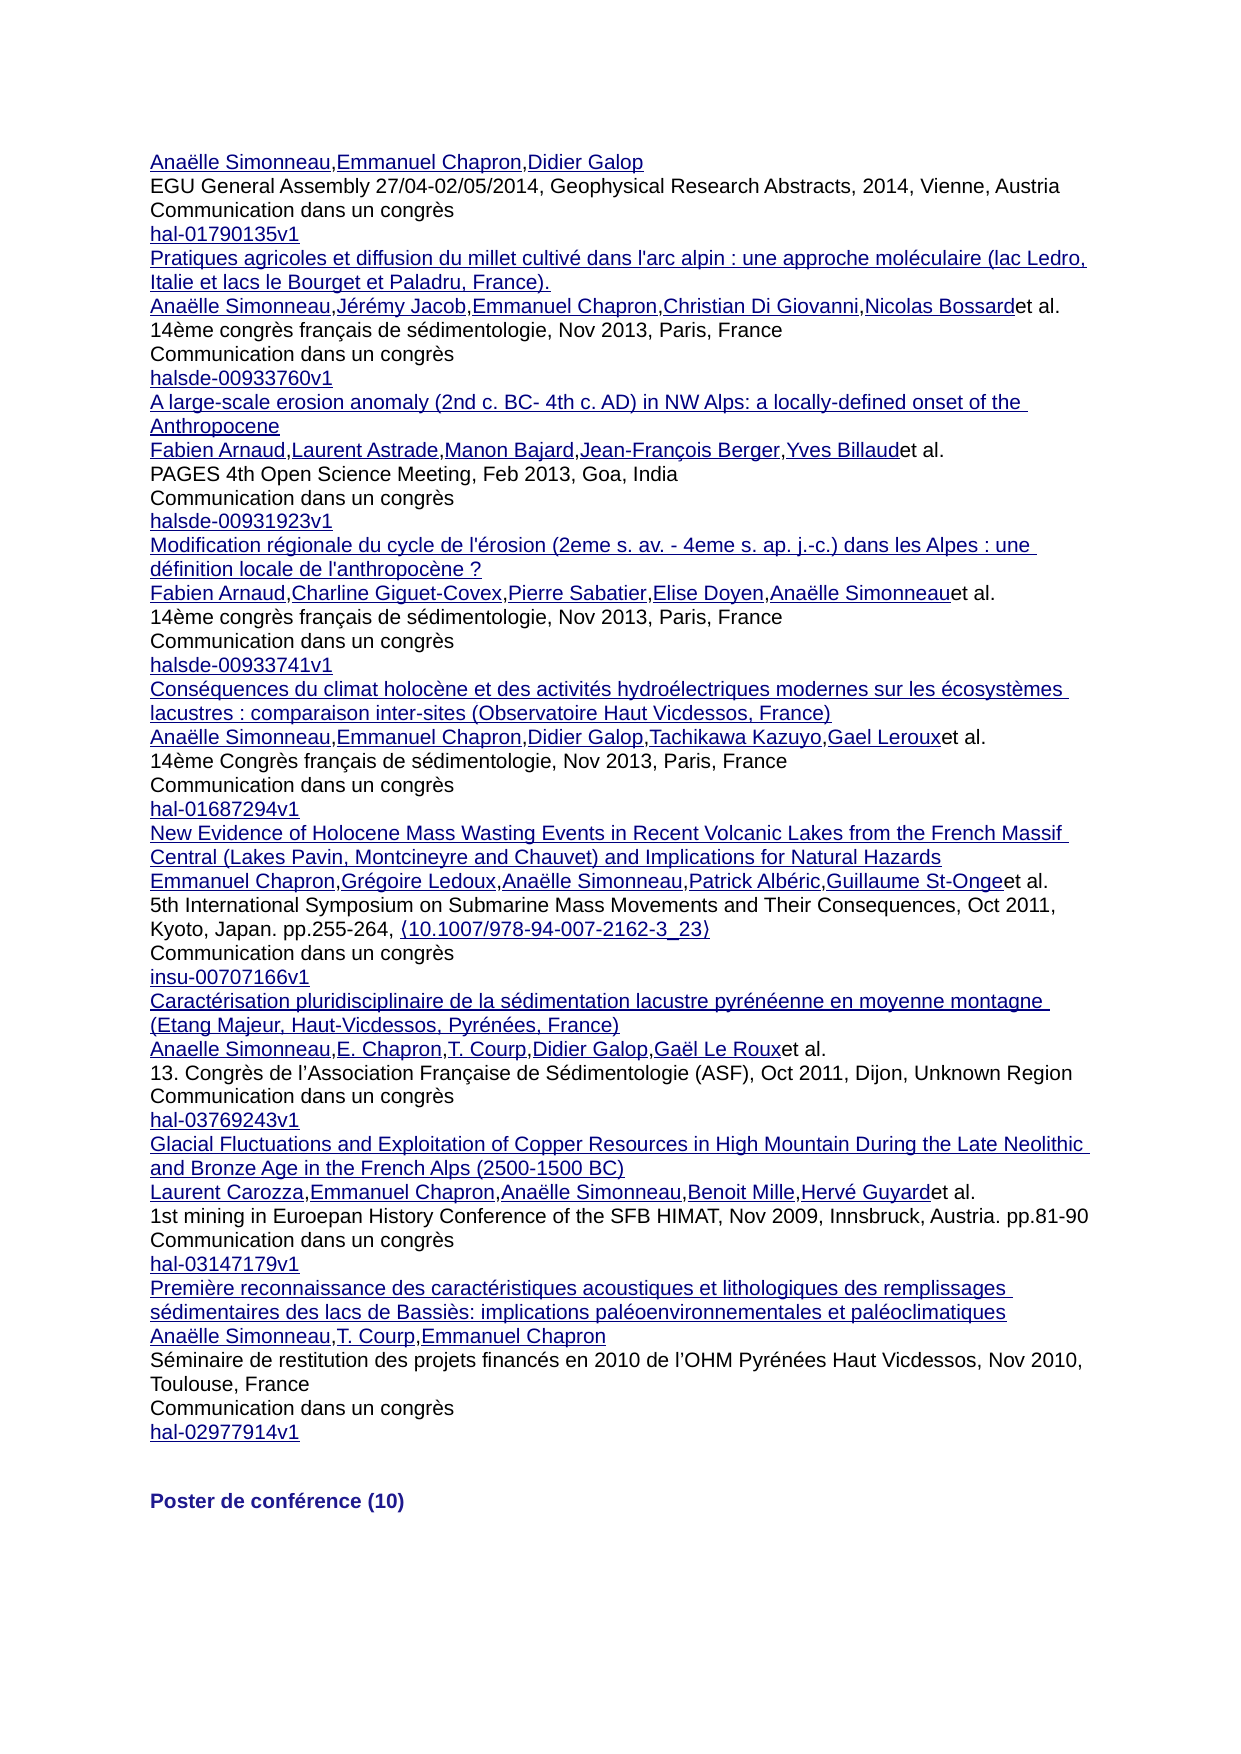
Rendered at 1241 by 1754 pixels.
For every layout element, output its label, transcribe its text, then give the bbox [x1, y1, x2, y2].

subtitle Poster de conférence (10) [150, 1488, 1090, 1512]
table_cell Conséquences du climat holocène et des activités hydroélectriques modernes sur les écosystèmes lacustres : comparaison inter-sites (Observatoire Haut Vicdessos, France) Anaëlle Simonneau,Emmanuel Chapron,Didier Galop,Tachikawa Kazuyo,Gael Lerouxet al. 14ème Congrès français de sédimentologie, Nov 2013, Paris, France Communication dans un congrès hal-01687294v1 [150, 677, 1090, 821]
table_cell Caractérisation pluridisciplinaire de la sédimentation lacustre pyrénéenne en moyenne montagne (Etang Majeur, Haut-Vicdessos, Pyrénées, France) Anaelle Simonneau,E. Chapron,T. Courp,Didier Galop,Gaël Le Rouxet al. 13. Congrès de l’Association Française de Sédimentologie (ASF), Oct 2011, Dijon, Unknown Region Communication dans un congrès hal-03769243v1 [150, 989, 1090, 1132]
table_cell Modification régionale du cycle de l'érosion (2eme s. av. - 4eme s. ap. j.-c.) dans les Alpes : une définition locale de l'anthropocène ? Fabien Arnaud,Charline Giguet-Covex,Pierre Sabatier,Elise Doyen,Anaëlle Simonneauet al. 14ème congrès français de sédimentologie, Nov 2013, Paris, France Communication dans un congrès halsde-00933741v1 [150, 533, 1090, 677]
table_cell Anaëlle Simonneau,Emmanuel Chapron,Didier Galop EGU General Assembly 27/04-02/05/2014, Geophysical Research Abstracts, 2014, Vienne, Austria Communication dans un congrès hal-01790135v1 [150, 150, 1090, 246]
table_cell A large-scale erosion anomaly (2nd c. BC- 4th c. AD) in NW Alps: a locally-defined onset of the Anthropocene Fabien Arnaud,Laurent Astrade,Manon Bajard,Jean-François Berger,Yves Billaudet al. PAGES 4th Open Science Meeting, Feb 2013, Goa, India Communication dans un congrès halsde-00931923v1 [150, 390, 1090, 533]
table_cell Première reconnaissance des caractéristiques acoustiques et lithologiques des remplissages sédimentaires des lacs de Bassiès: implications paléoenvironnementales et paléoclimatiques Anaëlle Simonneau,T. Courp,Emmanuel Chapron Séminaire de restitution des projets financés en 2010 de l’OHM Pyrénées Haut Vicdessos, Nov 2010, Toulouse, France Communication dans un congrès hal-02977914v1 [150, 1276, 1090, 1444]
table_cell Pratiques agricoles et diffusion du millet cultivé dans l'arc alpin : une approche moléculaire (lac Ledro, Italie et lacs le Bourget et Paladru, France). Anaëlle Simonneau,Jérémy Jacob,Emmanuel Chapron,Christian Di Giovanni,Nicolas Bossardet al. 14ème congrès français de sédimentologie, Nov 2013, Paris, France Communication dans un congrès halsde-00933760v1 [150, 246, 1090, 389]
table_cell Glacial Fluctuations and Exploitation of Copper Resources in High Mountain During the Late Neolithic [150, 1132, 1090, 1153]
table_cell and Bronze Age in the French Alps (2500-1500 BC) Laurent Carozza,Emmanuel Chapron,Anaëlle Simonneau,Benoit Mille,Hervé Guyardet al. 1st mining in Euroepan History Conference of the SFB HIMAT, Nov 2009, Innsbruck, Austria. pp.81-90 Communication dans un congrès hal-03147179v1 [150, 1154, 1090, 1276]
table_cell New Evidence of Holocene Mass Wasting Events in Recent Volcanic Lakes from the French Massif Central (Lakes Pavin, Montcineyre and Chauvet) and Implications for Natural Hazards Emmanuel Chapron,Grégoire Ledoux,Anaëlle Simonneau,Patrick Albéric,Guillaume St-Ongeet al. 5th International Symposium on Submarine Mass Movements and Their Consequences, Oct 2011, Kyoto, Japan. pp.255-264, ⟨10.1007/978-94-007-2162-3_23⟩ Communication dans un congrès insu-00707166v1 [150, 821, 1090, 988]
